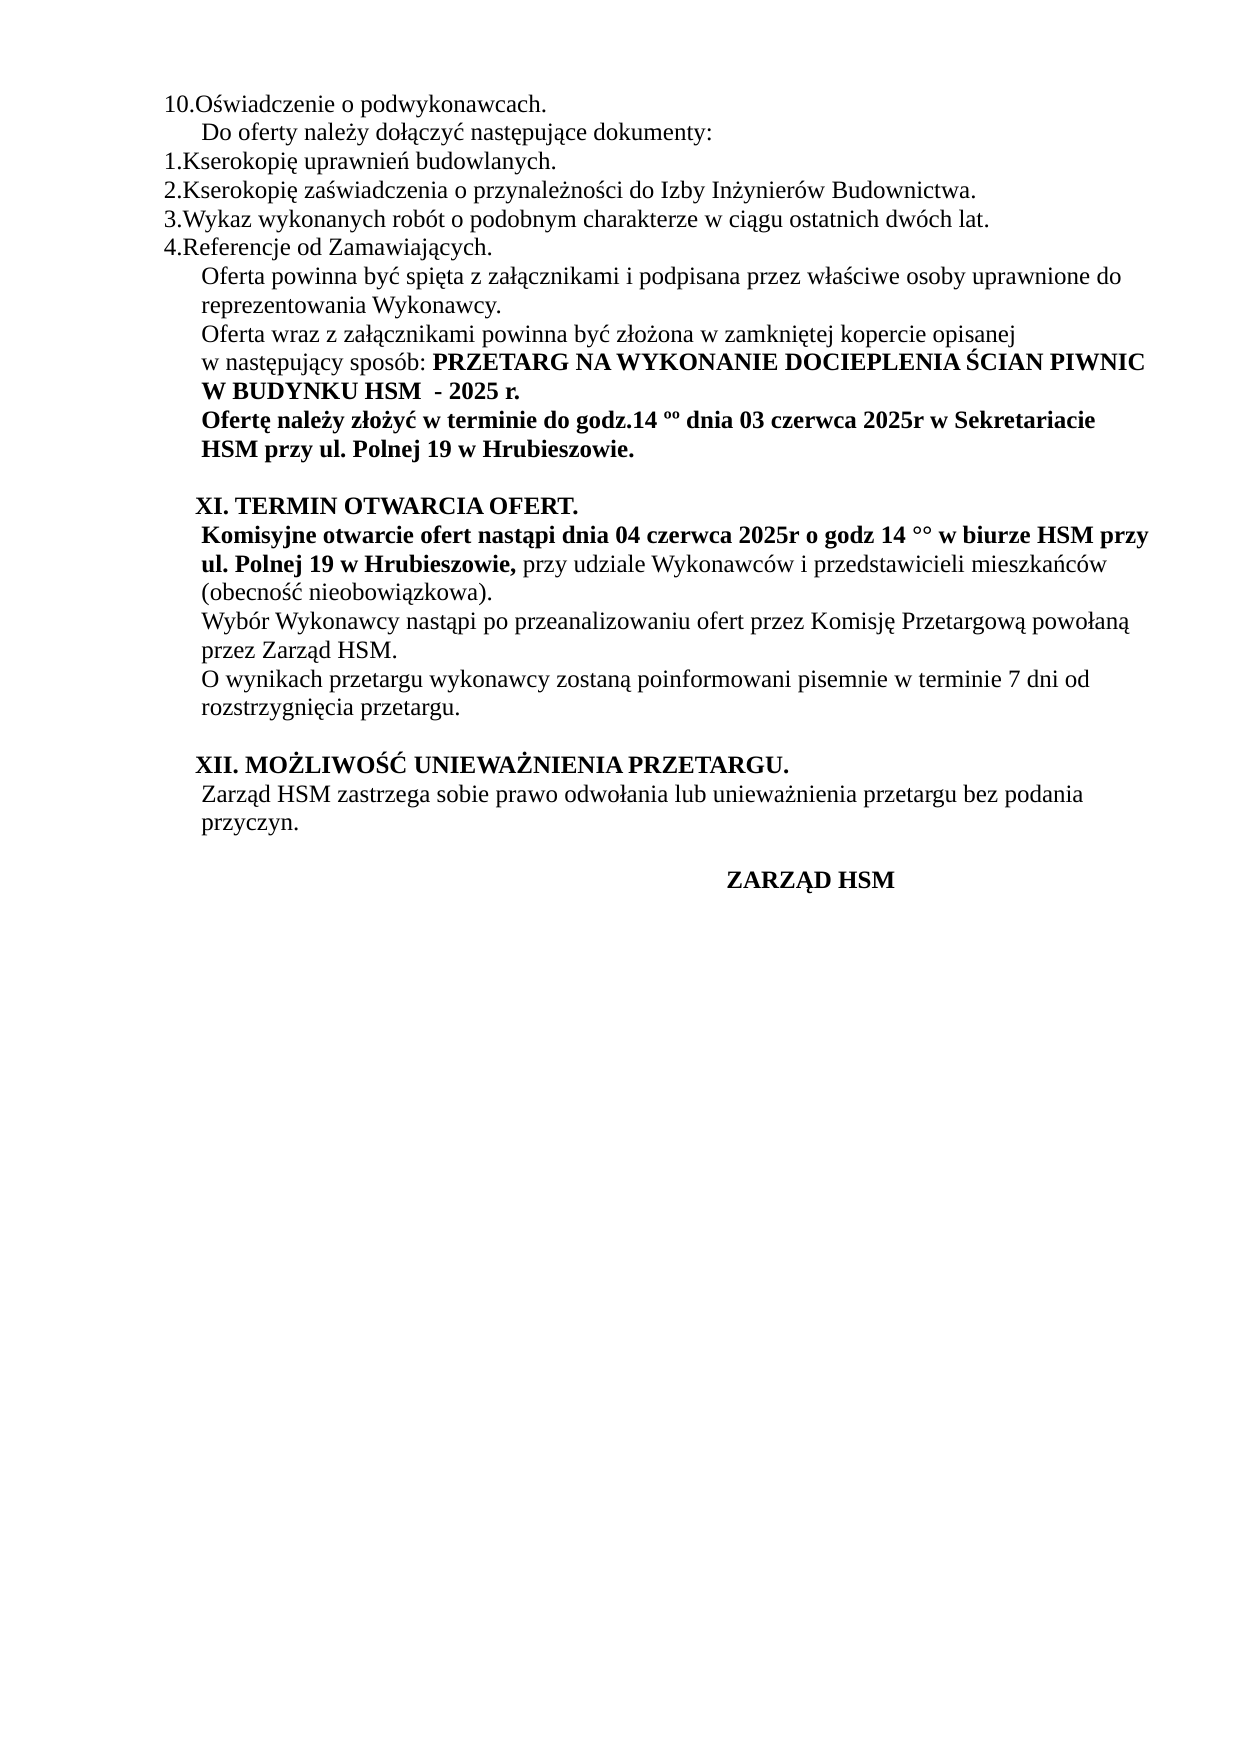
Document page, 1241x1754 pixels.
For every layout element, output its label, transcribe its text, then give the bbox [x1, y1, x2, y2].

list Zarząd HSM zastrzega sobie prawo odwołania lub unieważnienia przetargu bez podania przyczyn. [201, 779, 1152, 836]
text Oferta powinna być spięta z załącznikami i podpisana przez właściwe osoby uprawnione do reprezentowania Wykonawcy. [201, 261, 1152, 319]
list Wykaz wykonanych robót o podobnym charakterze w ciągu ostatnich dwóch lat. [164, 204, 1152, 232]
list XII. MOŻLIWOŚĆ UNIEWAŻNIENIA PRZETARGU. [164, 750, 1152, 779]
list Wybór Wykonawcy nastąpi po przeanalizowaniu ofert przez Komisję Przetargową powołaną przez Zarząd HSM. [201, 606, 1152, 664]
list XI. TERMIN OTWARCIA OFERT. [89, 491, 1152, 520]
text Oferta wraz z załącznikami powinna być złożona w zamkniętej kopercie opisanej w następujący sposób: PRZETARG NA WYKONANIE DOCIEPLENIA ŚCIAN PIWNIC W BUDYNKU HSM - 2025 r. [201, 319, 1152, 405]
list Kserokopię zaświadczenia o przynależności do Izby Inżynierów Budownictwa. [164, 175, 1152, 204]
list Komisyjne otwarcie ofert nastąpi dnia 04 czerwca 2025r o godz 14 °° w biurze HSM przy ul. Polnej 19 w Hrubieszowie, przy udziale Wykonawców i przedstawicieli mieszkańców (obecność nieobowiązkowa). [201, 520, 1152, 606]
text Ofertę należy złożyć w terminie do godz.14 ºº dnia 03 czerwca 2025r w Sekretariacie HSM przy ul. Polnej 19 w Hrubieszowie. [201, 405, 1152, 462]
list Oświadczenie o podwykonawcach. [164, 89, 1152, 117]
list Kserokopię uprawnień budowlanych. [164, 146, 1152, 175]
list O wynikach przetargu wykonawcy zostaną poinformowani pisemnie w terminie 7 dni od rozstrzygnięcia przetargu. [201, 664, 1152, 721]
list Referencje od Zamawiających. [164, 232, 1152, 261]
text Do oferty należy dołączyć następujące dokumenty: [201, 117, 1152, 146]
text ZARZĄD HSM [214, 865, 1152, 894]
